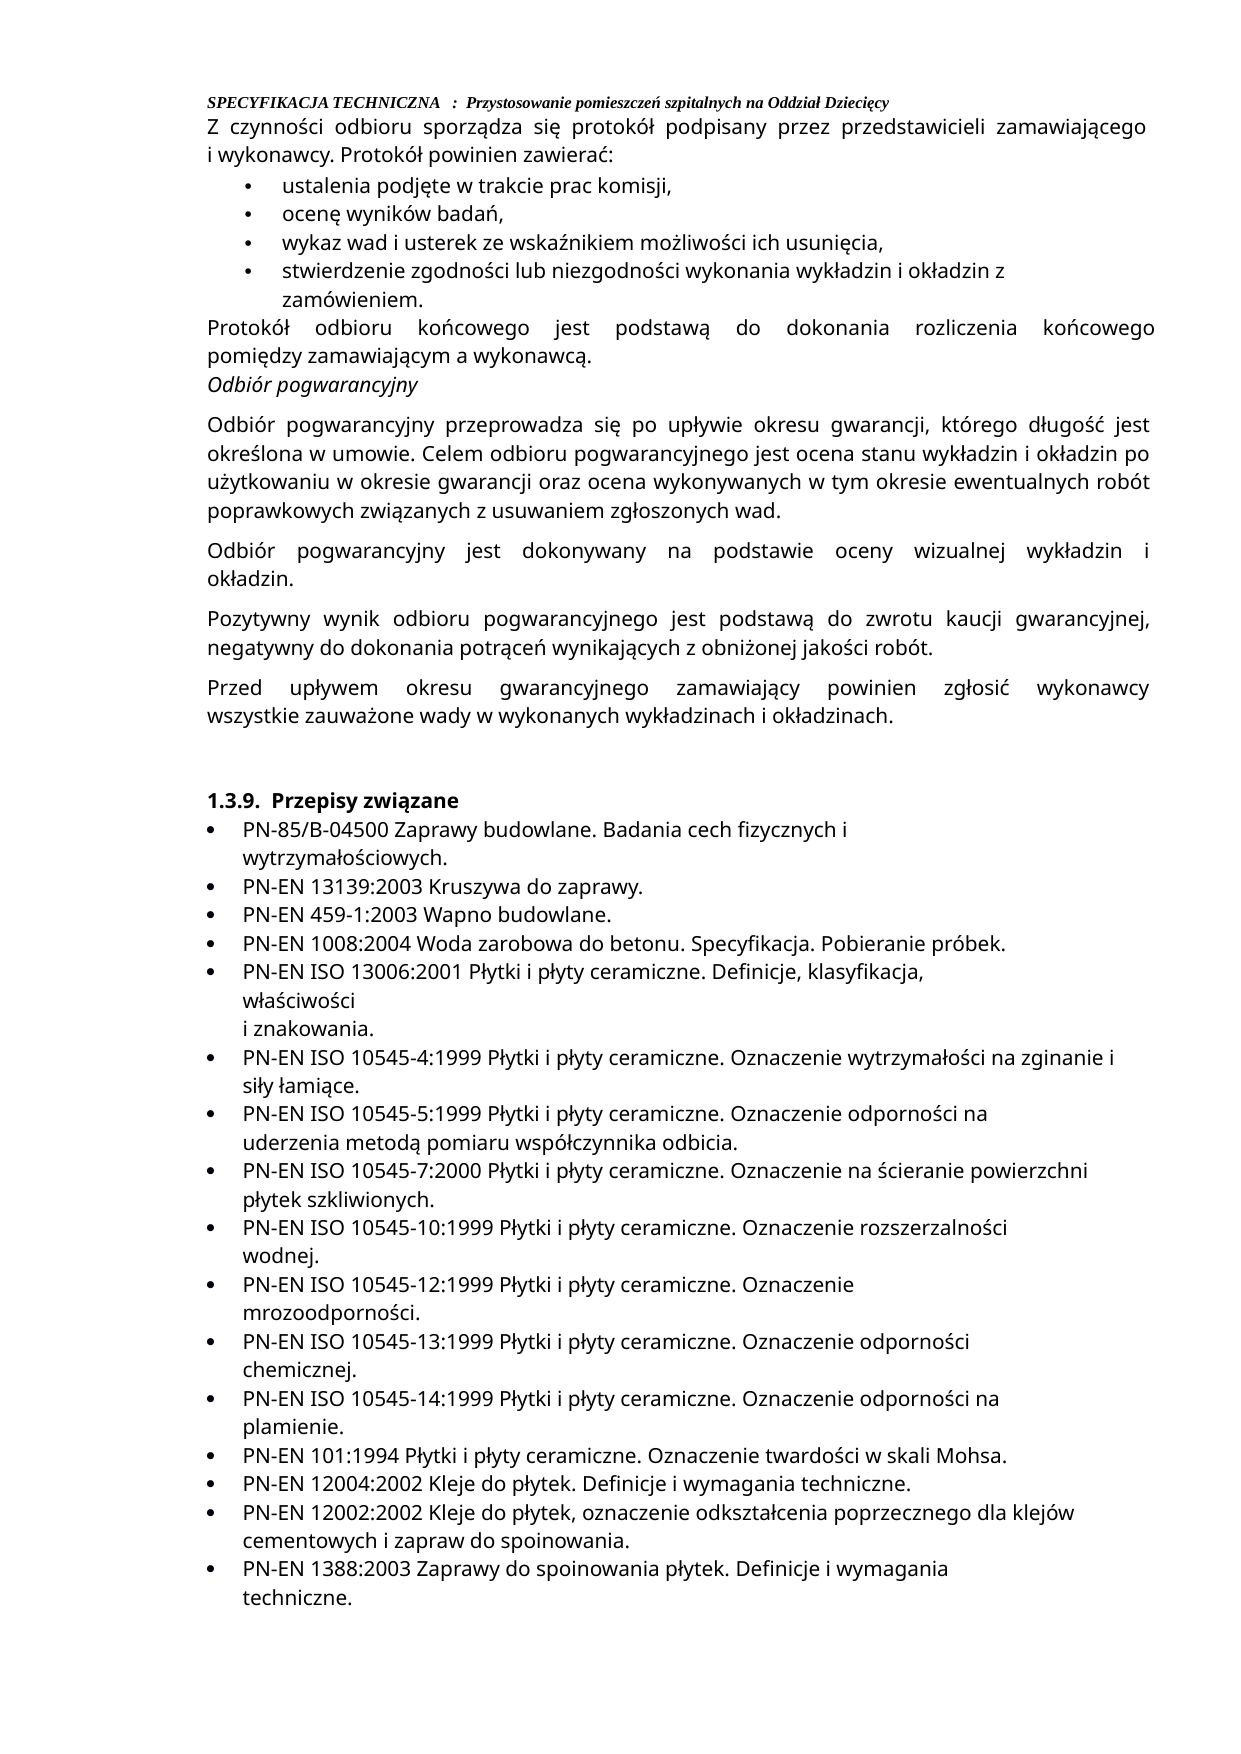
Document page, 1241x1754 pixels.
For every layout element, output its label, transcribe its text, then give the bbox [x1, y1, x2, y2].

list PN-EN 1388:2003 Zaprawy do spoinowania płytek. Definicje i wymagania techniczne. [207, 1554, 1009, 1611]
text Z czynności odbioru sporządza się protokół podpisany przez przedstawicieli zamawiającego i wykonawcy. Protokół powinien zawierać: [207, 112, 1151, 169]
list PN-EN ISO 10545-14:1999 Płytki i płyty ceramiczne. Oznaczenie odporności na plamienie. [207, 1384, 1009, 1441]
list PN-EN 12002:2002 Kleje do płytek, oznaczenie odkształcenia poprzecznego dla klejów cementowych i zapraw do spoinowania. [207, 1498, 1157, 1554]
list PN-EN ISO 10545-7:2000 Płytki i płyty ceramiczne. Oznaczenie na ścieranie powierzchni płytek szkliwionych. [207, 1156, 1143, 1213]
list PN-EN ISO 10545-13:1999 Płytki i płyty ceramiczne. Oznaczenie odporności chemicznej. [207, 1327, 1009, 1384]
list PN-EN 101:1994 Płytki i płyty ceramiczne. Oznaczenie twardości w skali Mohsa. [207, 1441, 1009, 1469]
text 1.3.9. Przepisy związane [207, 787, 1006, 815]
list ocenę wyników badań, [244, 199, 1151, 228]
text Protokół odbioru końcowego jest podstawą do dokonania rozliczenia końcowego pomiędzy zamawiającym a wykonawcą. [207, 313, 1157, 370]
list PN-EN ISO 10545-12:1999 Płytki i płyty ceramiczne. Oznaczenie mrozoodporności. [207, 1270, 1009, 1327]
list PN-85/B-04500 Zaprawy budowlane. Badania cech fizycznych i wytrzymałościowych. [207, 815, 1009, 872]
list PN-EN 13139:2003 Kruszywa do zaprawy. [207, 872, 1009, 900]
list PN-EN ISO 13006:2001 Płytki i płyty ceramiczne. Definicje, klasyfikacja, właściwości i znakowania. [207, 957, 1009, 1043]
text Przed upływem okresu gwarancyjnego zamawiający powinien zgłosić wykonawcy wszystkie zauważone wady w wykonanych wykładzinach i okładzinach. [207, 673, 1151, 730]
text Odbiór pogwarancyjny jest dokonywany na podstawie oceny wizualnej wykładzin i okładzin. [207, 536, 1151, 593]
list ustalenia podjęte w trakcie prac komisji, [244, 171, 1151, 199]
text Pozytywny wynik odbioru pogwarancyjnego jest podstawą do zwrotu kaucji gwarancyjnej, negatywny do dokonania potrąceń wynikających z obniżonej jakości robót. [207, 604, 1151, 661]
text Odbiór pogwarancyjny przeprowadza się po upływie okresu gwarancji, którego długość jest określona w umowie. Celem odbioru pogwarancyjnego jest ocena stanu wykładzin i okładzin po użytkowaniu w okresie gwarancji oraz ocena wykonywanych w tym okresie ewentualnych robót poprawkowych związanych z usuwaniem zgłoszonych wad. [207, 411, 1151, 524]
list PN-EN ISO 10545-5:1999 Płytki i płyty ceramiczne. Oznaczenie odporności na uderzenia metodą pomiaru współczynnika odbicia. [207, 1099, 1009, 1156]
list PN-EN 1008:2004 Woda zarobowa do betonu. Specyfikacja. Pobieranie próbek. [207, 929, 1009, 957]
list PN-EN ISO 10545-10:1999 Płytki i płyty ceramiczne. Oznaczenie rozszerzalności wodnej. [207, 1213, 1009, 1270]
text Odbiór pogwarancyjny [207, 370, 1157, 398]
list PN-EN ISO 10545-4:1999 Płytki i płyty ceramiczne. Oznaczenie wytrzymałości na zginanie i siły łamiące. [207, 1043, 1143, 1099]
list wykaz wad i usterek ze wskaźnikiem możliwości ich usunięcia, [244, 228, 1151, 256]
list stwierdzenie zgodności lub niezgodności wykonania wykładzin i okładzin z zamówieniem. [244, 256, 1151, 313]
list PN-EN 12004:2002 Kleje do płytek. Definicje i wymagania techniczne. [207, 1469, 1009, 1498]
list PN-EN 459-1:2003 Wapno budowlane. [207, 900, 1009, 929]
